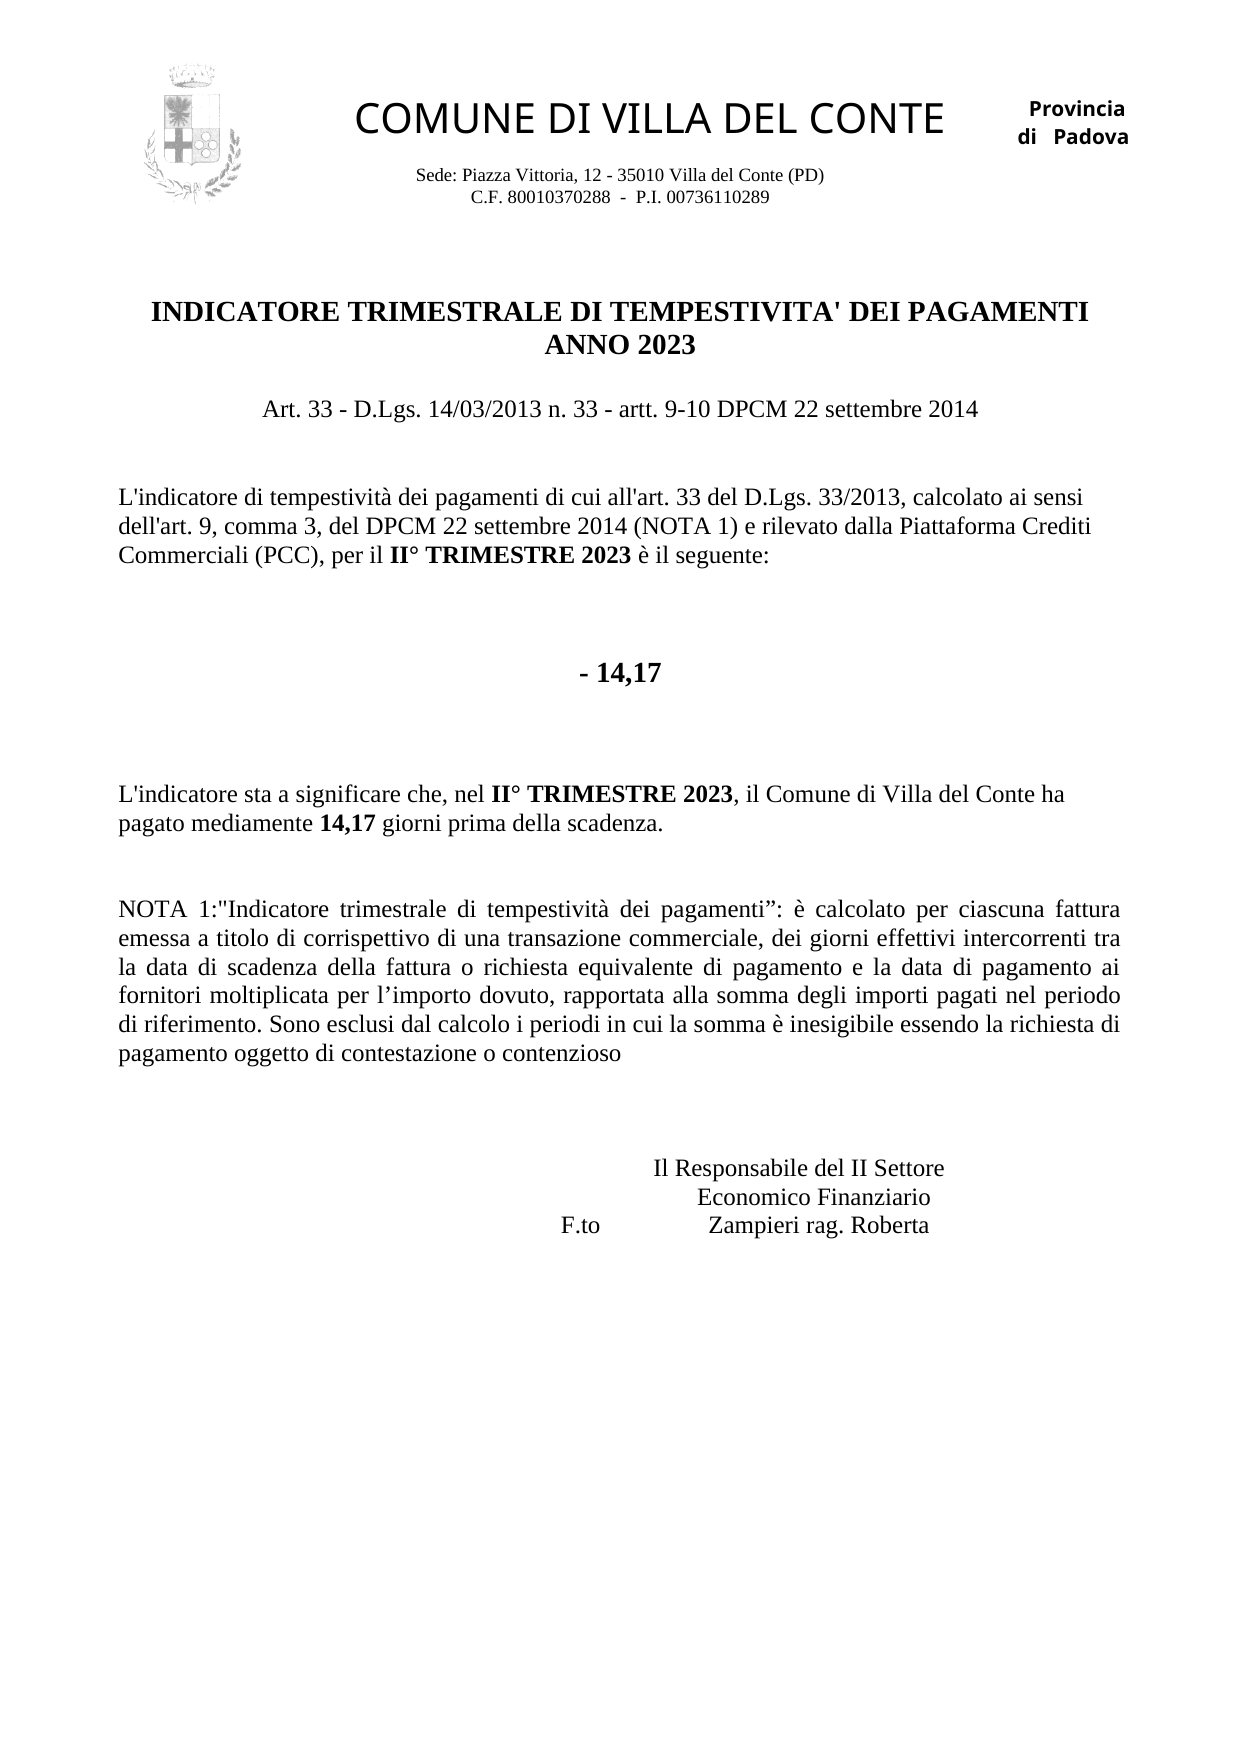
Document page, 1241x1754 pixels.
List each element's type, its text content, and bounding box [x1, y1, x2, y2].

text di Padova [1017, 122, 1137, 151]
subtitle COMUNE DI VILLA DEL CONTE [245, 86, 1152, 199]
text L'indicatore di tempestività dei pagamenti di cui all'art. 33 del D.Lgs. 33/2013, calcolato ai sensi dell'art. 9, comma 3, del DPCM 22 settembre 2014 (NOTA 1) e rilevato dalla Piattaforma Crediti Commerciali (PCC), per il II° TRIMESTRE 2023 è il seguente: [118, 482, 1122, 568]
text Art. 33 - D.Lgs. 14/03/2013 n. 33 - artt. 9-10 DPCM 22 settembre 2014 [118, 394, 1122, 423]
text L'indicatore sta a significare che, nel II° TRIMESTRE 2023, il Comune di Villa del Conte ha pagato mediamente 14,17 giorni prima della scadenza. [118, 779, 1122, 837]
text INDICATORE TRIMESTRALE DI TEMPESTIVITA' DEI PAGAMENTI ANNO 2023 [118, 294, 1122, 361]
subtitle Provincia [1017, 94, 1137, 122]
text NOTA 1:"Indicatore trimestrale di tempestività dei pagamenti”: è calcolato per ciascuna fattura emessa a titolo di corrispettivo di una transazione commerciale, dei giorni effettivi intercorrenti tra la data di scadenza della fattura o richiesta equivalente di pagamento e la data di pagamento ai fornitori moltiplicata per l’importo dovuto, rapportata alla somma degli importi pagati nel periodo di riferimento. Sono esclusi dal calcolo i periodi in cui la somma è inesigibile essendo la richiesta di pagamento oggetto di contestazione o contenzioso [118, 894, 1122, 1067]
text Economico Finanziario [118, 1182, 1122, 1211]
text Sede: Piazza Vittoria, 12 - 35010 Villa del Conte (PD) [245, 164, 1002, 186]
text C.F. 80010370288 - P.I. 00736110289 [245, 186, 1122, 207]
text Il Responsabile del II Settore [118, 1153, 1122, 1182]
text F.to Zampieri rag. Roberta [118, 1211, 1122, 1239]
text - 14,17 [118, 655, 1122, 688]
